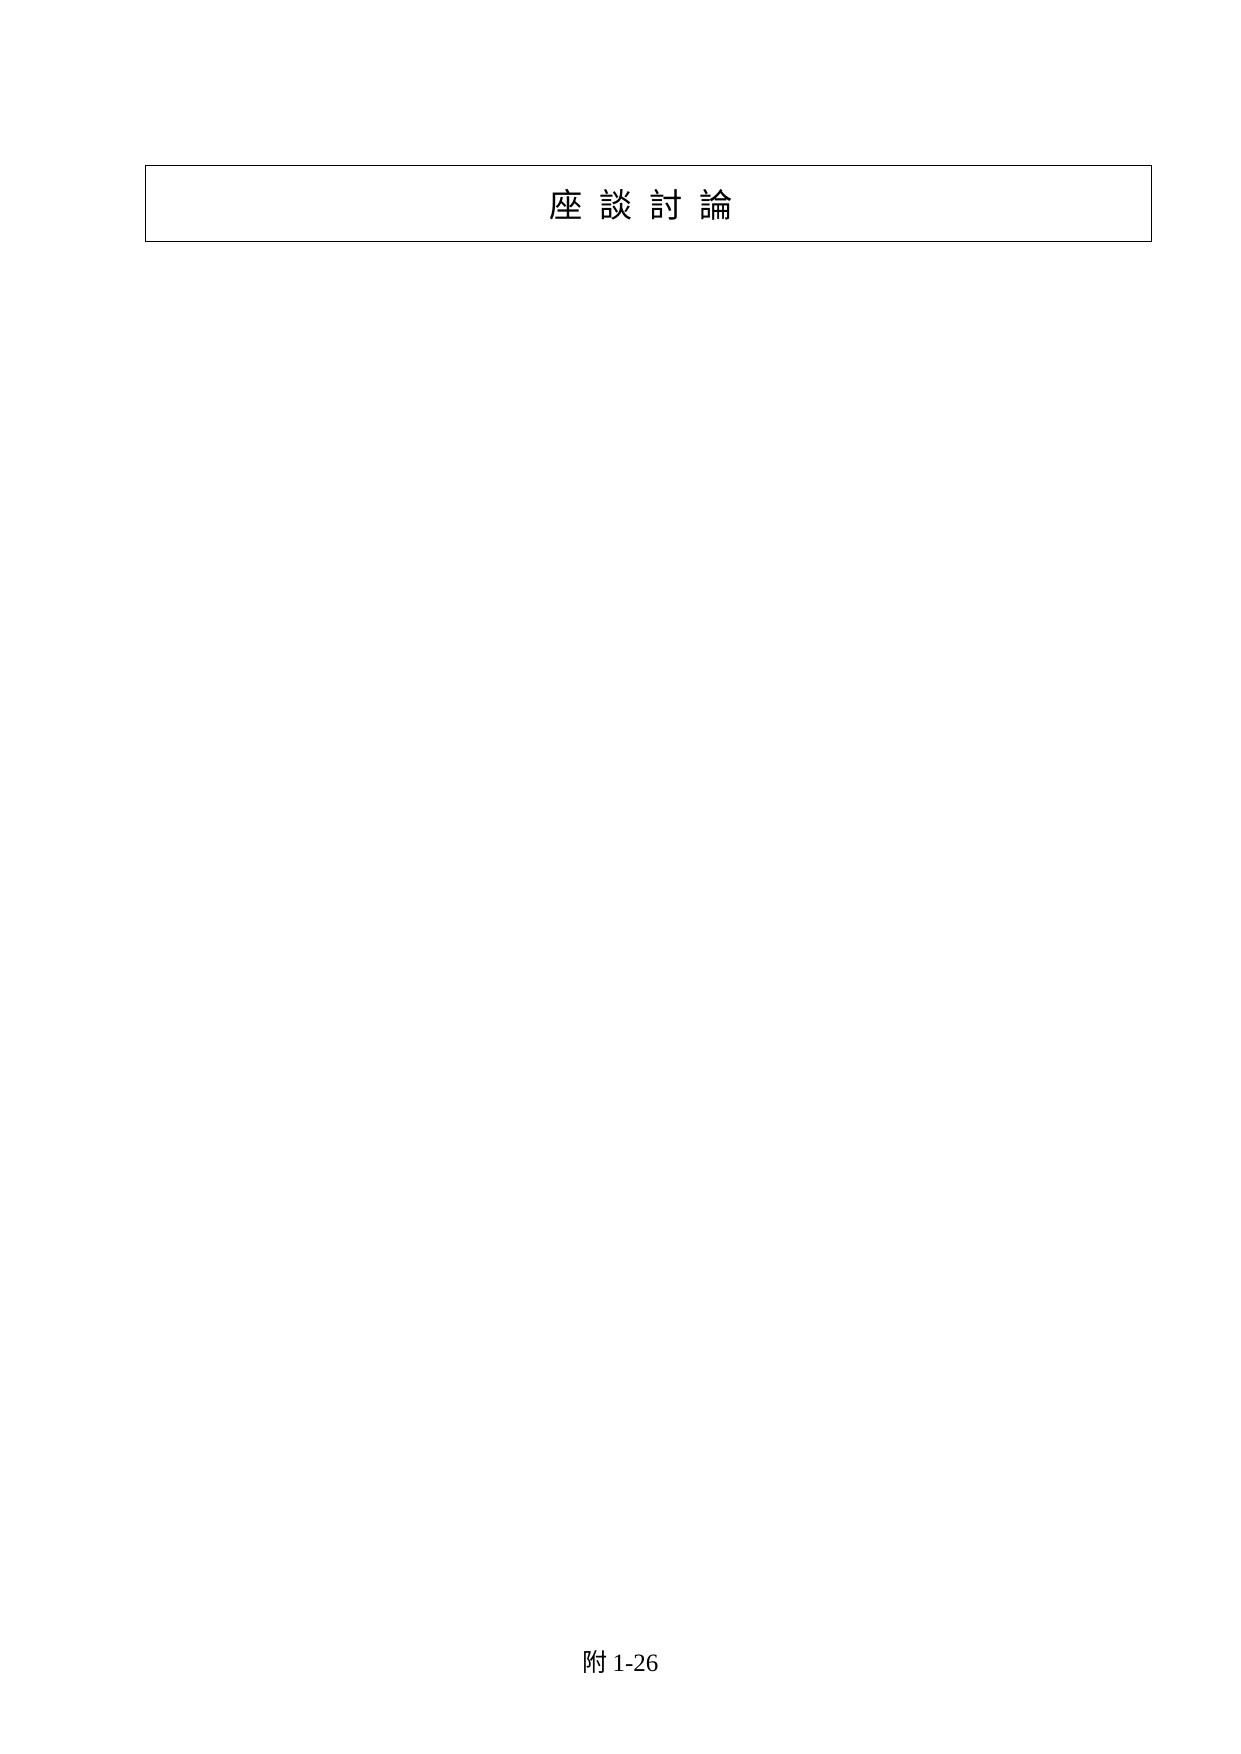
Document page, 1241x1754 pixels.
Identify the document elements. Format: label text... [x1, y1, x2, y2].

table_cell 座談討論 [146, 166, 1151, 241]
